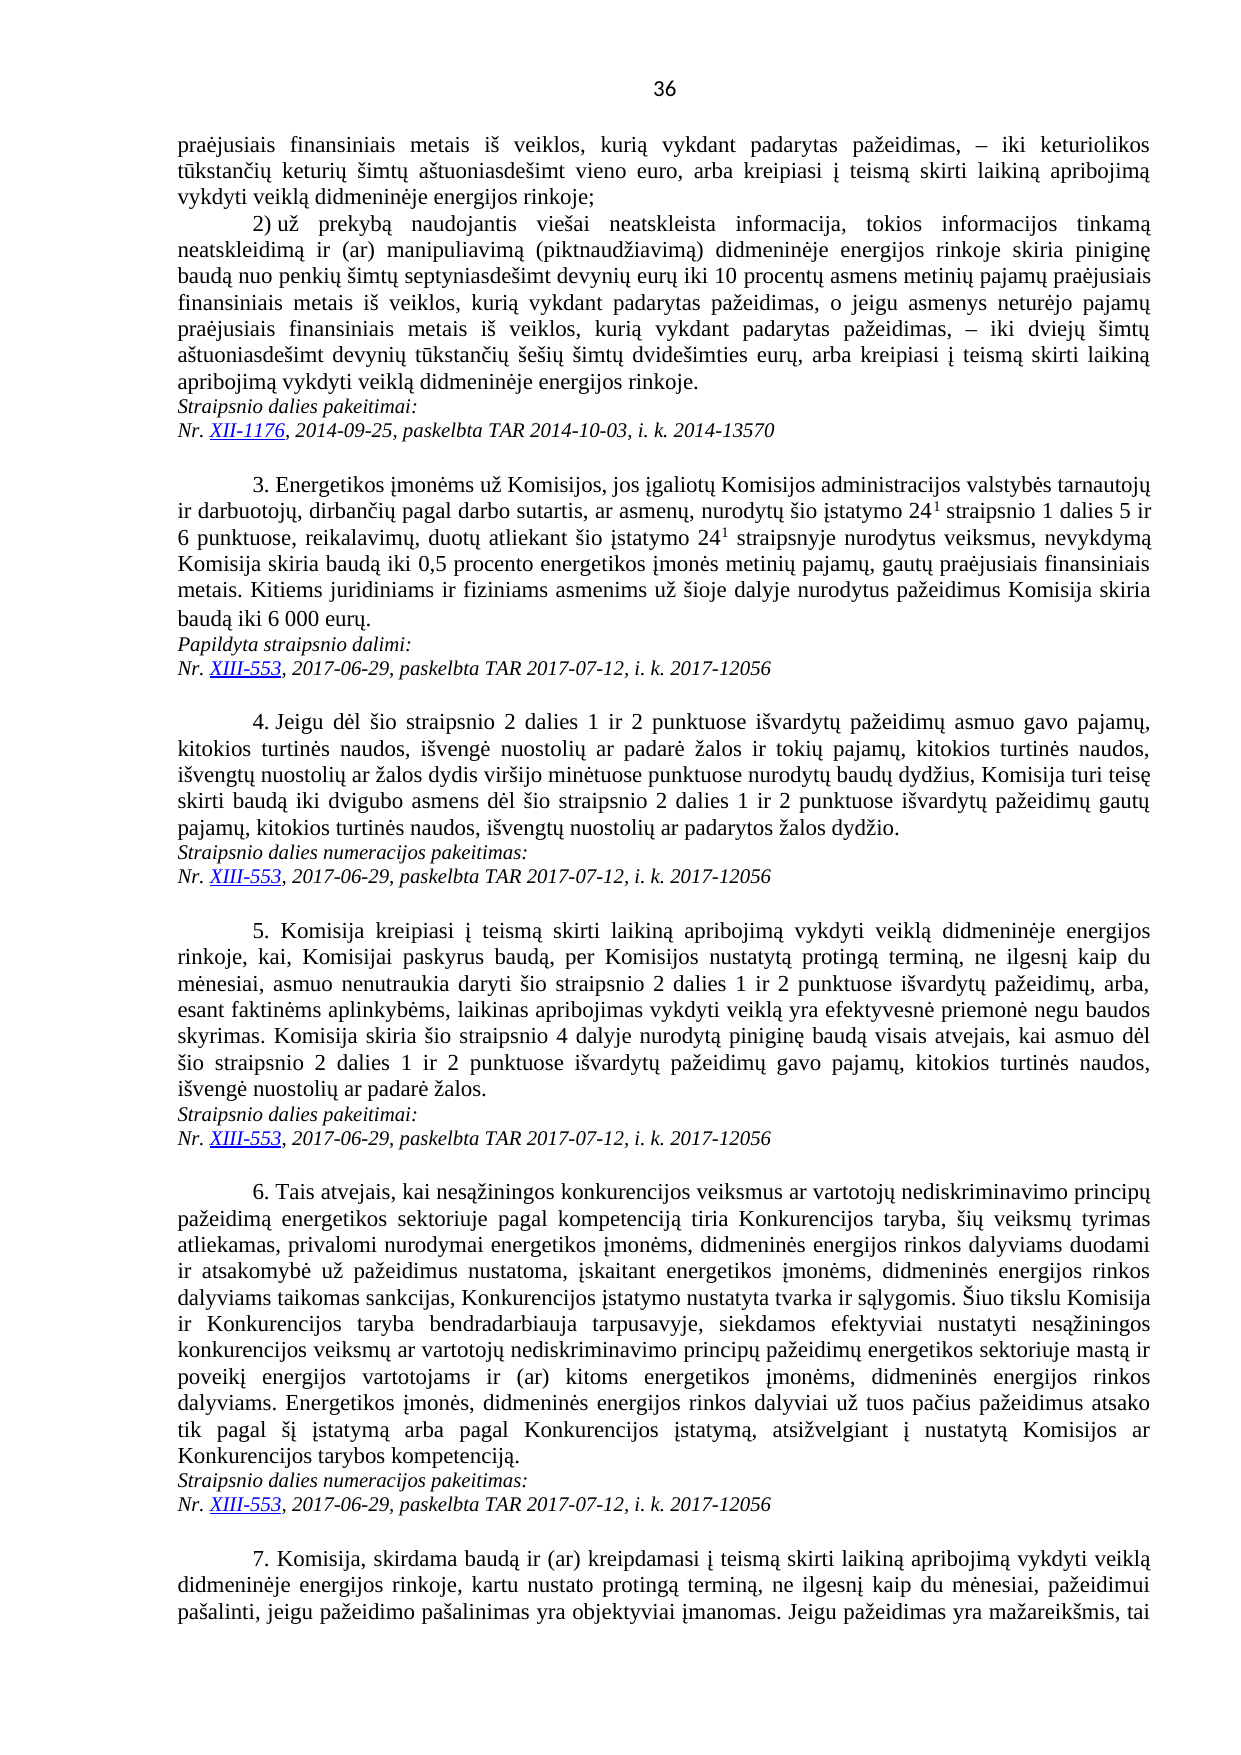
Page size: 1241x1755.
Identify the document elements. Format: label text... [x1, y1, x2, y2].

text Straipsnio dalies pakeitimai: [177, 394, 1152, 418]
text 3. Energetikos įmonėms už Komisijos, jos įgaliotų Komisijos administracijos valstybės tarnautojų ir darbuotojų, dirbančių pagal darbo sutartis, ar asmenų, nurodytų šio įstatymo 241 straipsnio 1 dalies 5 ir 6 punktuose, reikalavimų, duotų atliekant šio įstatymo 241 straipsnyje nurodytus veiksmus, nevykdymą Komisija skiria baudą iki 0,5 procento energetikos įmonės metinių pajamų, gautų praėjusiais finansiniais metais. Kitiems juridiniams ir fiziniams asmenims už šioje dalyje nurodytus pažeidimus Komisija skiria baudą iki 6 000 eurų. [177, 471, 1152, 632]
text 2) už prekybą naudojantis viešai neatskleista informacija, tokios informacijos tinkamą neatskleidimą ir (ar) manipuliavimą (piktnaudžiavimą) didmeninėje energijos rinkoje skiria piniginę baudą nuo penkių šimtų septyniasdešimt devynių eurų iki 10 procentų asmens metinių pajamų praėjusiais finansiniais metais iš veiklos, kurią vykdant padarytas pažeidimas, o jeigu asmenys neturėjo pajamų praėjusiais finansiniais metais iš veiklos, kurią vykdant padarytas pažeidimas, – iki dviejų šimtų aštuoniasdešimt devynių tūkstančių šešių šimtų dvidešimties eurų, arba kreipiasi į teismą skirti laikiną apribojimą vykdyti veiklą didmeninėje energijos rinkoje. [177, 210, 1152, 394]
text 5. Komisija kreipiasi į teismą skirti laikiną apribojimą vykdyti veiklą didmeninėje energijos rinkoje, kai, Komisijai paskyrus baudą, per Komisijos nustatytą protingą terminą, ne ilgesnį kaip du mėnesiai, asmuo nenutraukia daryti šio straipsnio 2 dalies 1 ir 2 punktuose išvardytų pažeidimų, arba, esant faktinėms aplinkybėms, laikinas apribojimas vykdyti veiklą yra efektyvesnė priemonė negu baudos skyrimas. Komisija skiria šio straipsnio 4 dalyje nurodytą piniginę baudą visais atvejais, kai asmuo dėl šio straipsnio 2 dalies 1 ir 2 punktuose išvardytų pažeidimų gavo pajamų, kitokios turtinės naudos, išvengė nuostolių ar padarė žalos. [177, 917, 1152, 1102]
text Straipsnio dalies numeracijos pakeitimas: [177, 840, 1152, 864]
text Papildyta straipsnio dalimi: [177, 632, 1152, 656]
text praėjusiais finansiniais metais iš veiklos, kurią vykdant padarytas pažeidimas, – iki keturiolikos tūkstančių keturių šimtų aštuoniasdešimt vieno euro, arba kreipiasi į teismą skirti laikiną apribojimą vykdyti veiklą didmeninėje energijos rinkoje; [177, 131, 1152, 210]
text 6. Tais atvejais, kai nesąžiningos konkurencijos veiksmus ar vartotojų nediskriminavimo principų pažeidimą energetikos sektoriuje pagal kompetenciją tiria Konkurencijos taryba, šių veiksmų tyrimas atliekamas, privalomi nurodymai energetikos įmonėms, didmeninės energijos rinkos dalyviams duodami ir atsakomybė už pažeidimus nustatoma, įskaitant energetikos įmonėms, didmeninės energijos rinkos dalyviams taikomas sankcijas, Konkurencijos įstatymo nustatyta tvarka ir sąlygomis. Šiuo tikslu Komisija ir Konkurencijos taryba bendradarbiauja tarpusavyje, siekdamos efektyviai nustatyti nesąžiningos konkurencijos veiksmų ar vartotojų nediskriminavimo principų pažeidimų energetikos sektoriuje mastą ir poveikį energijos vartotojams ir (ar) kitoms energetikos įmonėms, didmeninės energijos rinkos dalyviams. Energetikos įmonės, didmeninės energijos rinkos dalyviai už tuos pačius pažeidimus atsako tik pagal šį įstatymą arba pagal Konkurencijos įstatymą, atsižvelgiant į nustatytą Komisijos ar Konkurencijos tarybos kompetenciją. [177, 1178, 1152, 1468]
text Nr. XIII-553, 2017-06-29, paskelbta TAR 2017-07-12, i. k. 2017-12056 [177, 1492, 1152, 1516]
text Nr. XIII-553, 2017-06-29, paskelbta TAR 2017-07-12, i. k. 2017-12056 [177, 1126, 1152, 1150]
text 4. Jeigu dėl šio straipsnio 2 dalies 1 ir 2 punktuose išvardytų pažeidimų asmuo gavo pajamų, kitokios turtinės naudos, išvengė nuostolių ar padarė žalos ir tokių pajamų, kitokios turtinės naudos, išvengtų nuostolių ar žalos dydis viršijo minėtuose punktuose nurodytų baudų dydžius, Komisija turi teisę skirti baudą iki dvigubo asmens dėl šio straipsnio 2 dalies 1 ir 2 punktuose išvardytų pažeidimų gautų pajamų, kitokios turtinės naudos, išvengtų nuostolių ar padarytos žalos dydžio. [177, 708, 1152, 840]
text Nr. XII-1176, 2014-09-25, paskelbta TAR 2014-10-03, i. k. 2014-13570 [177, 418, 1152, 442]
text Nr. XIII-553, 2017-06-29, paskelbta TAR 2017-07-12, i. k. 2017-12056 [177, 656, 1152, 680]
text 7. Komisija, skirdama baudą ir (ar) kreipdamasi į teismą skirti laikiną apribojimą vykdyti veiklą didmeninėje energijos rinkoje, kartu nustato protingą terminą, ne ilgesnį kaip du mėnesiai, pažeidimui pašalinti, jeigu pažeidimo pašalinimas yra objektyviai įmanomas. Jeigu pažeidimas yra mažareikšmis, tai [177, 1545, 1152, 1624]
text Nr. XIII-553, 2017-06-29, paskelbta TAR 2017-07-12, i. k. 2017-12056 [177, 864, 1152, 888]
text Straipsnio dalies pakeitimai: [177, 1102, 1152, 1126]
text Straipsnio dalies numeracijos pakeitimas: [177, 1468, 1152, 1492]
